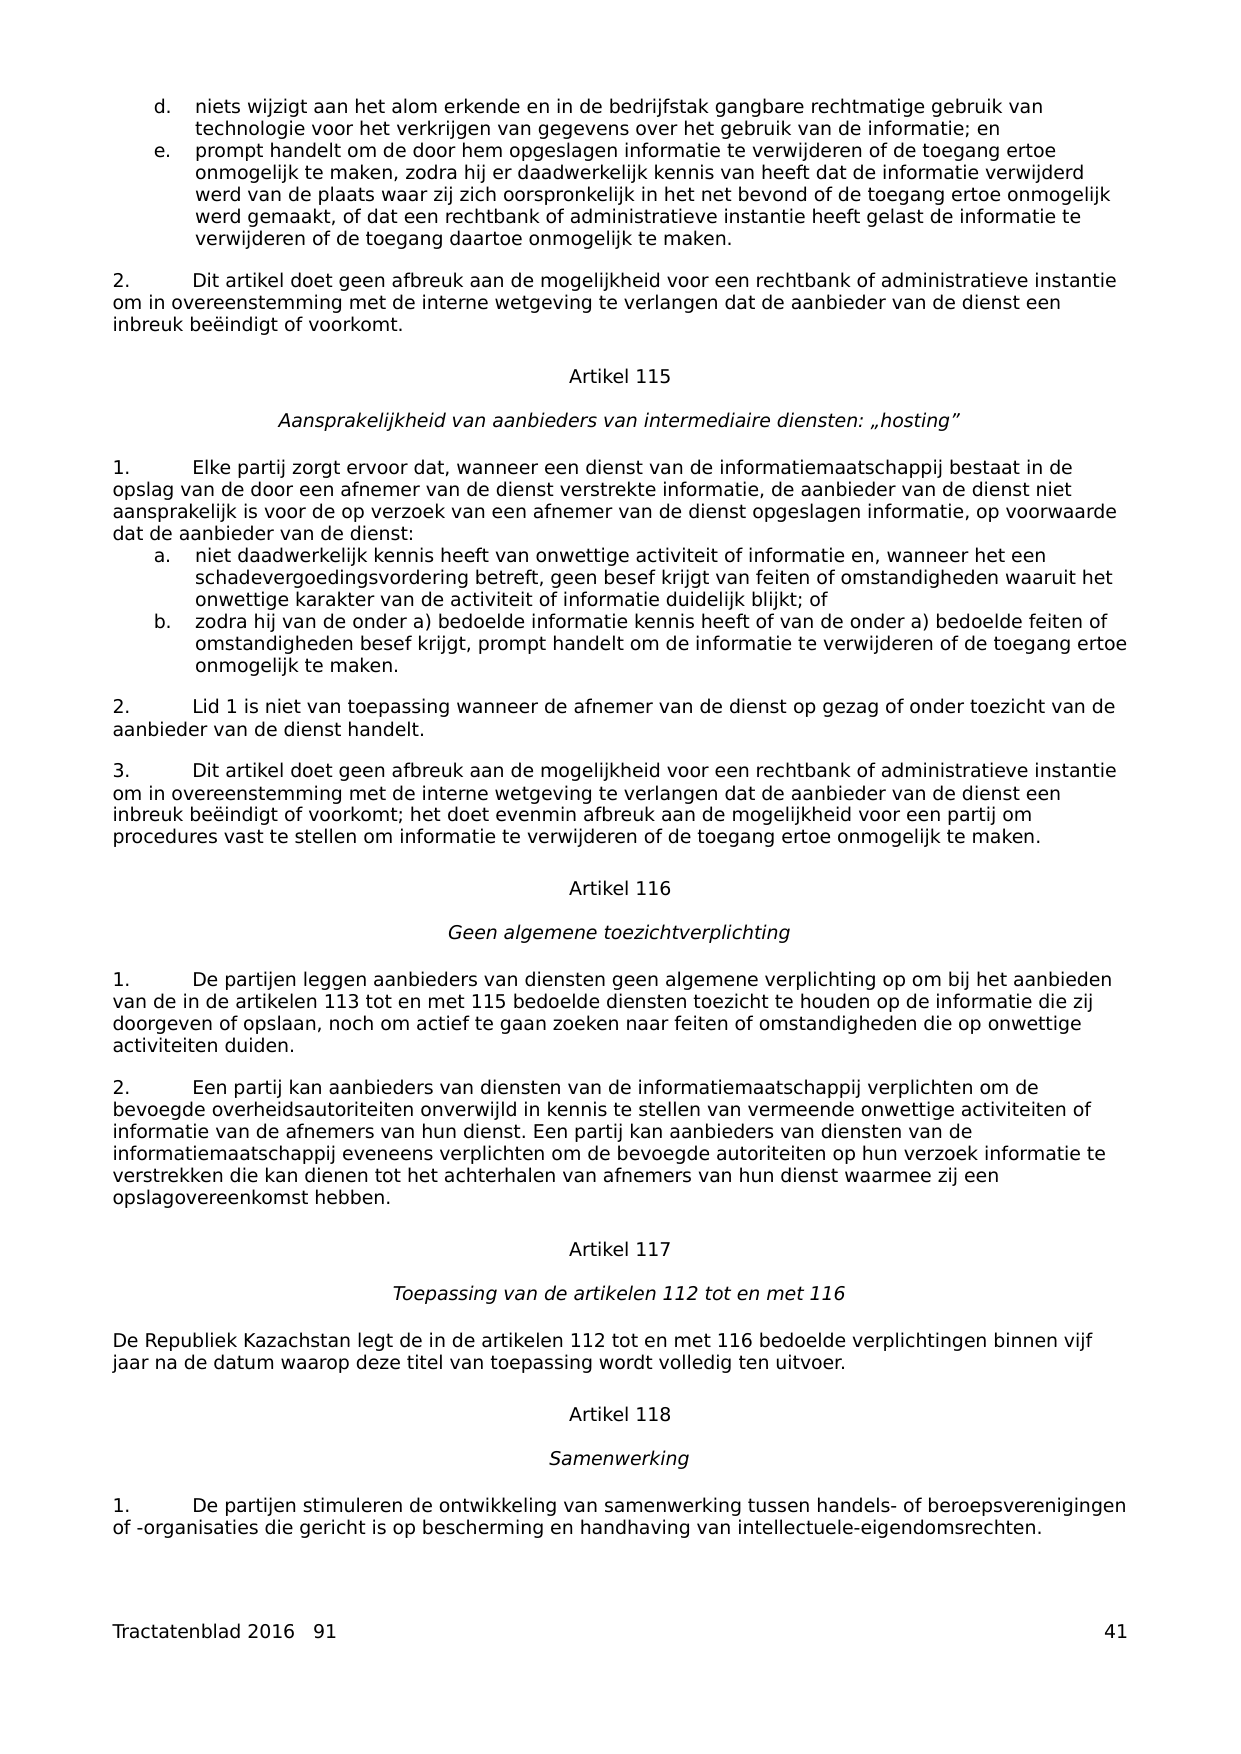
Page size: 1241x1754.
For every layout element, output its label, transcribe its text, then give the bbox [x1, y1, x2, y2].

subtitle Artikel 115 Aansprakelijkheid van aanbieders van intermediaire diensten: „hosting” [112, 366, 1128, 432]
subtitle Artikel 118 Samenwerking [112, 1404, 1128, 1470]
text 2. Lid 1 is niet van toepassing wanneer de afnemer van de dienst op gezag of onder toezicht van de aanbieder van de dienst handelt. [112, 696, 1128, 740]
text De Republiek Kazachstan legt de in de artikelen 112 tot en met 116 bedoelde verplichtingen binnen vijf jaar na de datum waarop deze titel van toepassing wordt volledig ten uitvoer. [112, 1330, 1128, 1374]
text a. niet daadwerkelijk kennis heeft van onwettige activiteit of informatie en, wanneer het een schadevergoedingsvordering betreft, geen besef krijgt van feiten of omstandigheden waaruit het onwettige karakter van de activiteit of informatie duidelijk blijkt; of [153, 544, 1128, 611]
text 3. Dit artikel doet geen afbreuk aan de mogelijkheid voor een rechtbank of administratieve instantie om in overeenstemming met de interne wetgeving te verlangen dat de aanbieder van de dienst een inbreuk beëindigt of voorkomt; het doet evenmin afbreuk aan de mogelijkheid voor een partij om procedures vast te stellen om informatie te verwijderen of de toegang ertoe onmogelijk te maken. [112, 760, 1128, 848]
text 1. Elke partij zorgt ervoor dat, wanneer een dienst van de informatiemaatschappij bestaat in de opslag van de door een afnemer van de dienst verstrekte informatie, de aanbieder van de dienst niet aansprakelijk is voor de op verzoek van een afnemer van de dienst opgeslagen informatie, op voorwaarde dat de aanbieder van de dienst: [112, 457, 1128, 544]
subtitle Artikel 117 Toepassing van de artikelen 112 tot en met 116 [112, 1239, 1128, 1305]
text b. zodra hij van de onder a) bedoelde informatie kennis heeft of van de onder a) bedoelde feiten of omstandigheden besef krijgt, prompt handelt om de informatie te verwijderen of de toegang ertoe onmogelijk te maken. [153, 611, 1128, 676]
text 2. Dit artikel doet geen afbreuk aan de mogelijkheid voor een rechtbank of administratieve instantie om in overeenstemming met de interne wetgeving te verlangen dat de aanbieder van de dienst een inbreuk beëindigt of voorkomt. [112, 270, 1128, 336]
text 2. Een partij kan aanbieders van diensten van de informatiemaatschappij verplichten om de bevoegde overheidsautoriteiten onverwijld in kennis te stellen van vermeende onwettige activiteiten of informatie van de afnemers van hun dienst. Een partij kan aanbieders van diensten van de informatiemaatschappij eveneens verplichten om de bevoegde autoriteiten op hun verzoek informatie te verstrekken die kan dienen tot het achterhalen van afnemers van hun dienst waarmee zij een opslagovereenkomst hebben. [112, 1077, 1128, 1209]
text d. niets wijzigt aan het alom erkende en in de bedrijfstak gangbare rechtmatige gebruik van technologie voor het verkrijgen van gegevens over het gebruik van de informatie; en [153, 96, 1128, 140]
text 1. De partijen leggen aanbieders van diensten geen algemene verplichting op om bij het aanbieden van de in de artikelen 113 tot en met 115 bedoelde diensten toezicht te houden op de informatie die zij doorgeven of opslaan, noch om actief te gaan zoeken naar feiten of omstandigheden die op onwettige activiteiten duiden. [112, 969, 1128, 1057]
text e. prompt handelt om de door hem opgeslagen informatie te verwijderen of de toegang ertoe onmogelijk te maken, zodra hij er daadwerkelijk kennis van heeft dat de informatie verwijderd werd van de plaats waar zij zich oorspronkelijk in het net bevond of de toegang ertoe onmogelijk werd gemaakt, of dat een rechtbank of administratieve instantie heeft gelast de informatie te verwijderen of de toegang daartoe onmogelijk te maken. [153, 140, 1128, 250]
text 1. De partijen stimuleren de ontwikkeling van samenwerking tussen handels- of beroepsverenigingen of -organisaties die gericht is op bescherming en handhaving van intellectuele-eigendomsrechten. [112, 1495, 1128, 1539]
subtitle Artikel 116 Geen algemene toezichtverplichting [112, 878, 1128, 944]
